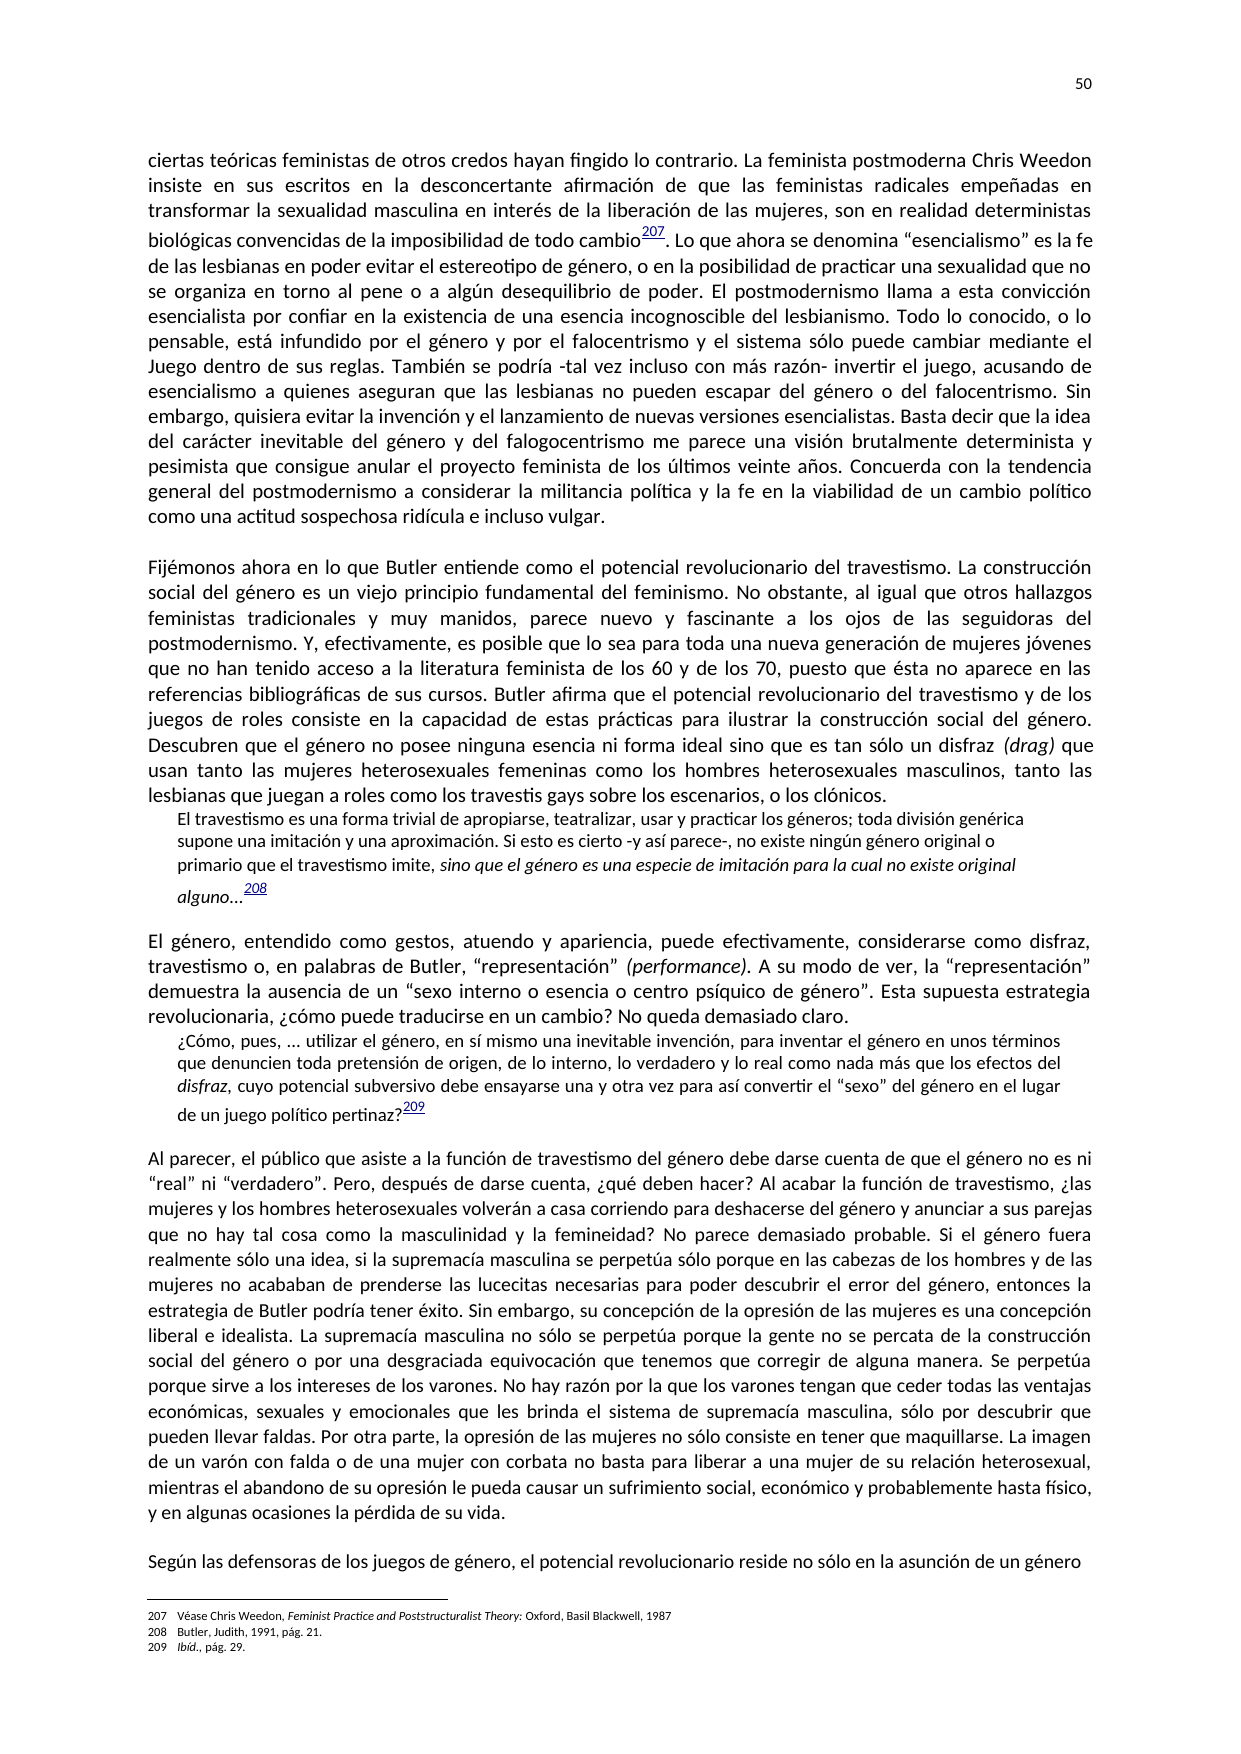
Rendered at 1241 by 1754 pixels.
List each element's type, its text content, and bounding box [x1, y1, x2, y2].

text primario que el travestismo imite, sino que el género es una especie de imitación para la cual no existe original alguno...208 [177, 853, 1062, 910]
text Según las defensoras de los juegos de género, el potencial revolucionario reside no sólo en la asunción de un género [148, 1549, 1094, 1573]
list Véase Chris Weedon, Feminist Practice and Poststructuralist Theory: Oxford, Basil Blackwell, 1987 [148, 1608, 1094, 1624]
list Butler, Judith, 1991, pág. 21. [148, 1624, 1094, 1639]
text Fijémonos ahora en lo que Butler entiende como el potencial revolucionario del travestismo. La construcción social del género es un viejo principio fundamental del feminismo. No obstante, al igual que otros hallazgos feministas tradicionales y muy manidos, parece nuevo y fascinante a los ojos de las seguidoras del postmodernismo. Y, efectivamente, es posible que lo sea para toda una nueva generación de mujeres jóvenes que no han tenido acceso a la literatura feminista de los 60 y de los 70, puesto que ésta no aparece en las referencias bibliográficas de sus cursos. Butler afirma que el potencial revolucionario del travestismo y de los juegos de roles consiste en la capacidad de estas prácticas para ilustrar la construcción social del género. Descubren que el género no posee ninguna esencia ni forma ideal sino que es tan sólo un disfraz (drag) que usan tanto las mujeres heterosexuales femeninas como los hombres heterosexuales masculinos, tanto las lesbianas que juegan a roles como los travestis gays sobre los escenarios, o los clónicos. [148, 554, 1094, 808]
text 50 [1075, 73, 1094, 94]
text ¿Cómo, pues, ... utilizar el género, en sí mismo una inevitable invención, para inventar el género en unos términos que denuncien toda pretensión de origen, de lo interno, lo verdadero y lo real como nada más que los efectos del disfraz, cuyo potencial subversivo debe ensayarse una y otra vez para así convertir el “sexo” del género en el lugar de un juego político pertinaz?209 [177, 1029, 1062, 1127]
text Al parecer, el público que asiste a la función de travestismo del género debe darse cuenta de que el género no es ni “real” ni “verdadero”. Pero, después de darse cuenta, ¿qué deben hacer? Al acabar la función de travestismo, ¿las mujeres y los hombres heterosexuales volverán a casa corriendo para deshacerse del género y anunciar a sus parejas que no hay tal cosa como la masculinidad y la femineidad? No parece demasiado probable. Si el género fuera realmente sólo una idea, si la supremacía masculina se perpetúa sólo porque en las cabezas de los hombres y de las mujeres no acababan de prenderse las lucecitas necesarias para poder descubrir el error del género, entonces la estrategia de Butler podría tener éxito. Sin embargo, su concepción de la opresión de las mujeres es una concepción liberal e idealista. La supremacía masculina no sólo se perpetúa porque la gente no se percata de la construcción social del género o por una desgraciada equivocación que tenemos que corregir de alguna manera. Se perpetúa porque sirve a los intereses de los varones. No hay razón por la que los varones tengan que ceder todas las ventajas económicas, sexuales y emocionales que les brinda el sistema de supremacía masculina, sólo por descubrir que pueden llevar faldas. Por otra parte, la opresión de las mujeres no sólo consiste en tener que maquillarse. La imagen de un varón con falda o de una mujer con corbata no basta para liberar a una mujer de su relación heterosexual, mientras el abandono de su opresión le pueda causar un sufrimiento social, económico y probablemente hasta físico, y en algunas ocasiones la pérdida de su vida. [148, 1146, 1094, 1524]
list Ibíd., pág. 29. [148, 1639, 1094, 1654]
text ciertas teóricas feministas de otros credos hayan fingido lo contrario. La feminista postmoderna Chris Weedon insiste en sus escritos en la desconcertante afirmación de que las feministas radicales empeñadas en transformar la sexualidad masculina en interés de la liberación de las mujeres, son en realidad deterministas biológicas convencidas de la imposibilidad de todo cambio207. Lo que ahora se denomina “esencialismo” es la fe de las lesbianas en poder evitar el estereotipo de género, o en la posibilidad de practicar una sexualidad que no se organiza en torno al pene o a algún desequilibrio de poder. El postmodernismo llama a esta convicción esencialista por confiar en la existencia de una esencia incognoscible del lesbianismo. Todo lo conocido, o lo pensable, está infundido por el género y por el falocentrismo y el sistema sólo puede cambiar mediante el Juego dentro de sus reglas. También se podría -tal vez incluso con más razón- invertir el juego, acusando de esencialismo a quienes aseguran que las lesbianas no pueden escapar del género o del falocentrismo. Sin embargo, quisiera evitar la invención y el lanzamiento de nuevas versiones esencialistas. Basta decir que la idea del carácter inevitable del género y del falogocentrismo me parece una visión brutalmente determinista y pesimista que consigue anular el proyecto feminista de los últimos veinte años. Concuerda con la tendencia general del postmodernismo a considerar la militancia política y la fe en la viabilidad de un cambio político como una actitud sospechosa ridícula e incluso vulgar. [148, 147, 1094, 528]
text El travestismo es una forma trivial de apropiarse, teatralizar, usar y practicar los géneros; toda división genérica supone una imitación y una aproximación. Si esto es cierto -y así parece-, no existe ningún género original o [177, 808, 1062, 853]
text El género, entendido como gestos, atuendo y apariencia, puede efectivamente, considerarse como disfraz, travestismo o, en palabras de Butler, “representación” (performance). A su modo de ver, la “representación” demuestra la ausencia de un “sexo interno o esencia o centro psíquico de género”. Esta supuesta estrategia revolucionaria, ¿cómo puede traducirse en un cambio? No queda demasiado claro. [148, 928, 1092, 1029]
